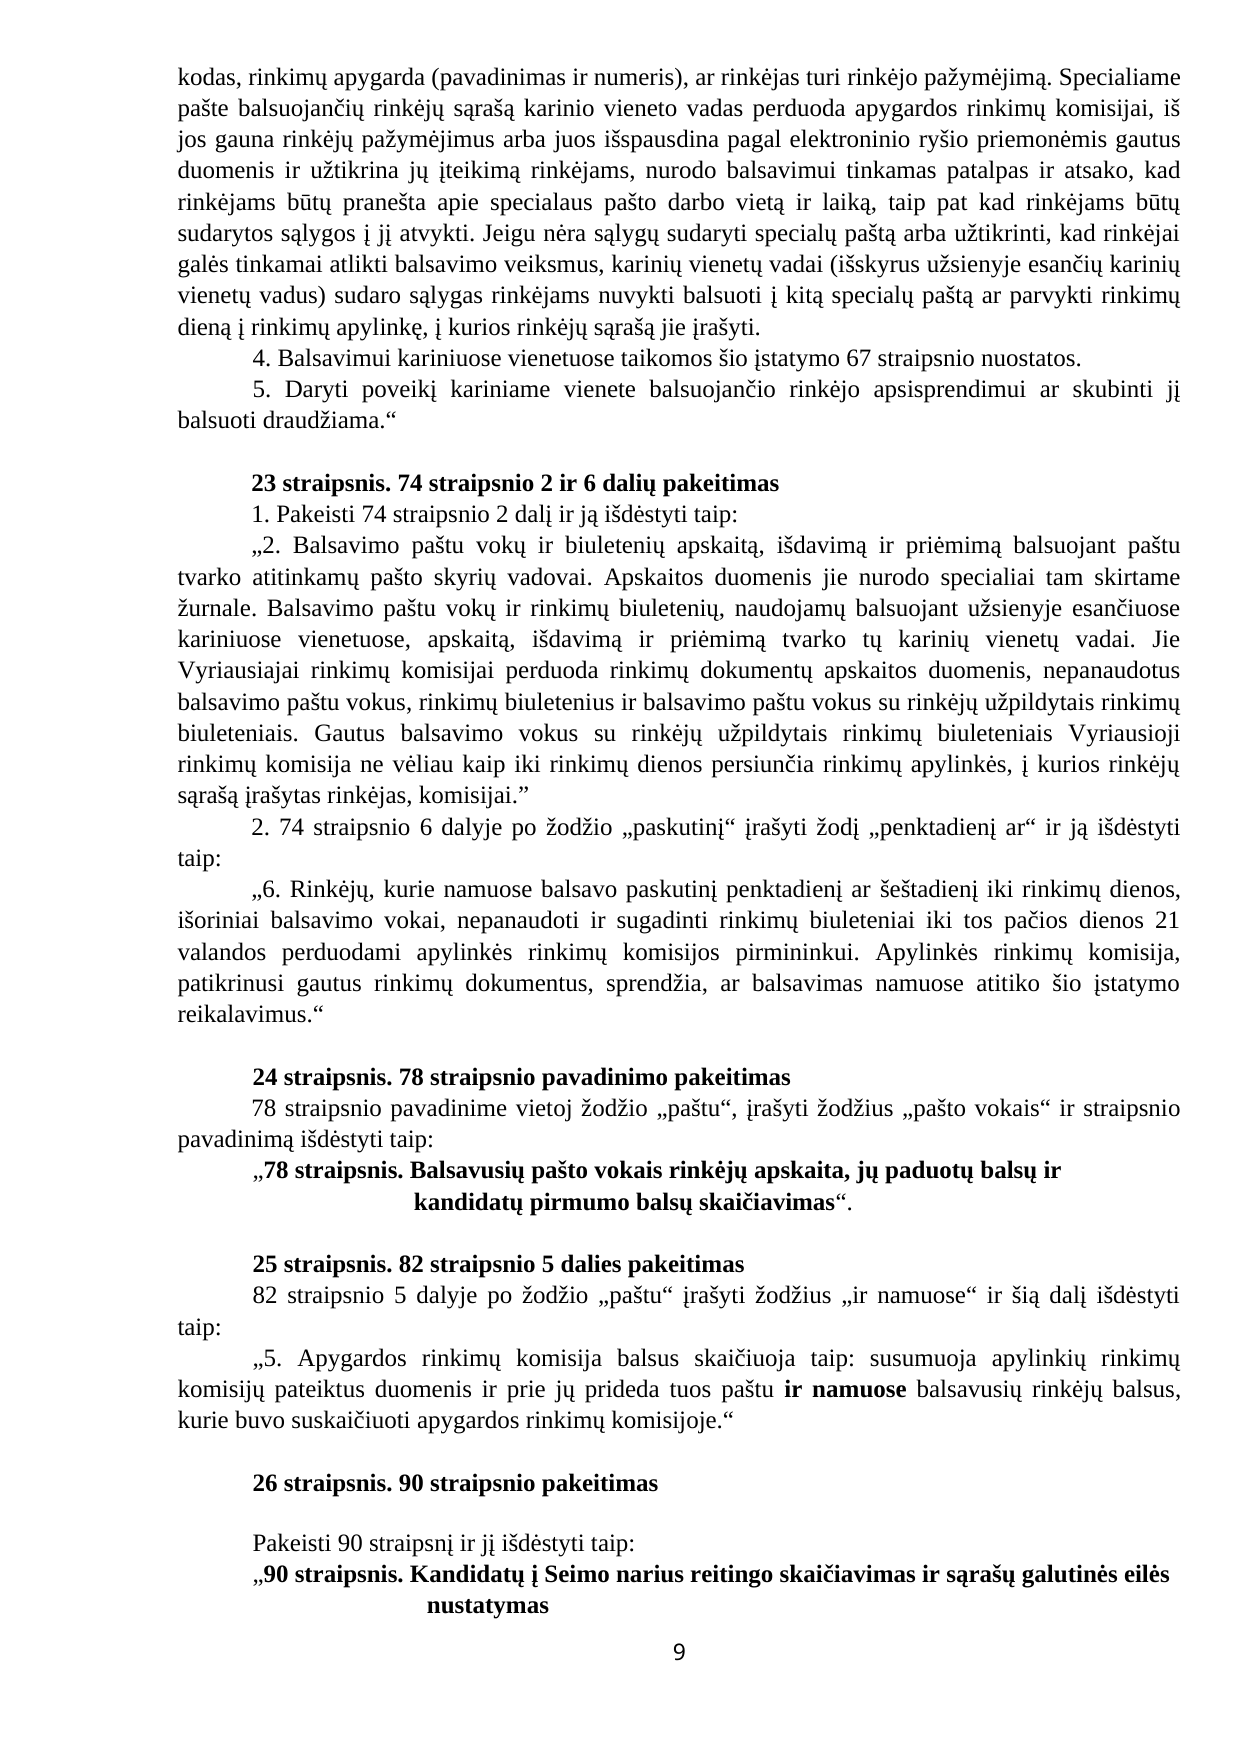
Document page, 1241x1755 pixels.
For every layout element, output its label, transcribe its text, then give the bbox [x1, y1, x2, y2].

text 23 straipsnis. 74 straipsnio 2 ir 6 dalių pakeitimas [177, 465, 1181, 497]
text 24 straipsnis. 78 straipsnio pavadinimo pakeitimas [177, 1059, 1181, 1090]
text nustatymas [252, 1588, 1181, 1619]
text „5. Apygardos rinkimų komisija balsus skaičiuoja taip: susumuoja apylinkių rinkimų komisijų pateiktus duomenis ir prie jų prideda tuos paštu ir namuose balsavusių rinkėjų balsus, kurie buvo suskaičiuoti apygardos rinkimų komisijoje.“ [177, 1340, 1181, 1434]
text 1. Pakeisti 74 straipsnio 2 dalį ir ją išdėstyti taip: [177, 497, 1181, 528]
text 25 straipsnis. 82 straipsnio 5 dalies pakeitimas [177, 1247, 1181, 1278]
text 4. Balsavimui kariniuose vienetuose taikomos šio įstatymo 67 straipsnio nuostatos. [177, 340, 1181, 372]
text 26 straipsnis. 90 straipsnio pakeitimas [252, 1465, 1181, 1497]
text 5. Daryti poveikį kariniame vienete balsuojančio rinkėjo apsisprendimui ar skubinti jį balsuoti draudžiama.“ [177, 372, 1181, 434]
text „6. Rinkėjų, kurie namuose balsavo paskutinį penktadienį ar šeštadienį iki rinkimų dienos, išoriniai balsavimo vokai, nepanaudoti ir sugadinti rinkimų biuleteniai iki tos pačios dienos 21 valandos perduodami apylinkės rinkimų komisijos pirmininkui. Apylinkės rinkimų komisija, patikrinusi gautus rinkimų dokumentus, sprendžia, ar balsavimas namuose atitiko šio įstatymo reikalavimus.“ [177, 872, 1181, 1028]
text „90 straipsnis. Kandidatų į Seimo narius reitingo skaičiavimas ir sąrašų galutinės eilės [252, 1557, 1181, 1588]
text kodas, rinkimų apygarda (pavadinimas ir numeris), ar rinkėjas turi rinkėjo pažymėjimą. Specialiame pašte balsuojančių rinkėjų sąrašą karinio vieneto vadas perduoda apygardos rinkimų komisijai, iš jos gauna rinkėjų pažymėjimus arba juos išspausdina pagal elektroninio ryšio priemonėmis gautus duomenis ir užtikrina jų įteikimą rinkėjams, nurodo balsavimui tinkamas patalpas ir atsako, kad rinkėjams būtų pranešta apie specialaus pašto darbo vietą ir laiką, taip pat kad rinkėjams būtų sudarytos sąlygos į jį atvykti. Jeigu nėra sąlygų sudaryti specialų paštą arba užtikrinti, kad rinkėjai galės tinkamai atlikti balsavimo veiksmus, karinių vienetų vadai (išskyrus užsienyje esančių karinių vienetų vadus) sudaro sąlygas rinkėjams nuvykti balsuoti į kitą specialų paštą ar parvykti rinkimų dieną į rinkimų apylinkę, į kurios rinkėjų sąrašą jie įrašyti. [177, 59, 1181, 340]
text 82 straipsnio 5 dalyje po žodžio „paštu“ įrašyti žodžius „ir namuose“ ir šią dalį išdėstyti taip: [177, 1278, 1181, 1340]
text Pakeisti 90 straipsnį ir jį išdėstyti taip: [177, 1525, 1181, 1557]
text 2. 74 straipsnio 6 dalyje po žodžio „paskutinį“ įrašyti žodį „penktadienį ar“ ir ją išdėstyti taip: [177, 809, 1181, 872]
text kandidatų pirmumo balsų skaičiavimas“. [402, 1184, 1181, 1215]
text „2. Balsavimo paštu vokų ir biuletenių apskaitą, išdavimą ir priėmimą balsuojant paštu tvarko atitinkamų pašto skyrių vadovai. Apskaitos duomenis jie nurodo specialiai tam skirtame žurnale. Balsavimo paštu vokų ir rinkimų biuletenių, naudojamų balsuojant užsienyje esančiuose kariniuose vienetuose, apskaitą, išdavimą ir priėmimą tvarko tų karinių vienetų vadai. Jie Vyriausiajai rinkimų komisijai perduoda rinkimų dokumentų apskaitos duomenis, nepanaudotus balsavimo paštu vokus, rinkimų biuletenius ir balsavimo paštu vokus su rinkėjų užpildytais rinkimų biuleteniais. Gautus balsavimo vokus su rinkėjų užpildytais rinkimų biuleteniais Vyriausioji rinkimų komisija ne vėliau kaip iki rinkimų dienos persiunčia rinkimų apylinkės, į kurios rinkėjų sąrašą įrašytas rinkėjas, komisijai.” [177, 528, 1181, 809]
text „78 straipsnis. Balsavusių pašto vokais rinkėjų apskaita, jų paduotų balsų ir [252, 1153, 1181, 1184]
text 78 straipsnio pavadinime vietoj žodžio „paštu“, įrašyti žodžius „pašto vokais“ ir straipsnio pavadinimą išdėstyti taip: [177, 1090, 1181, 1153]
